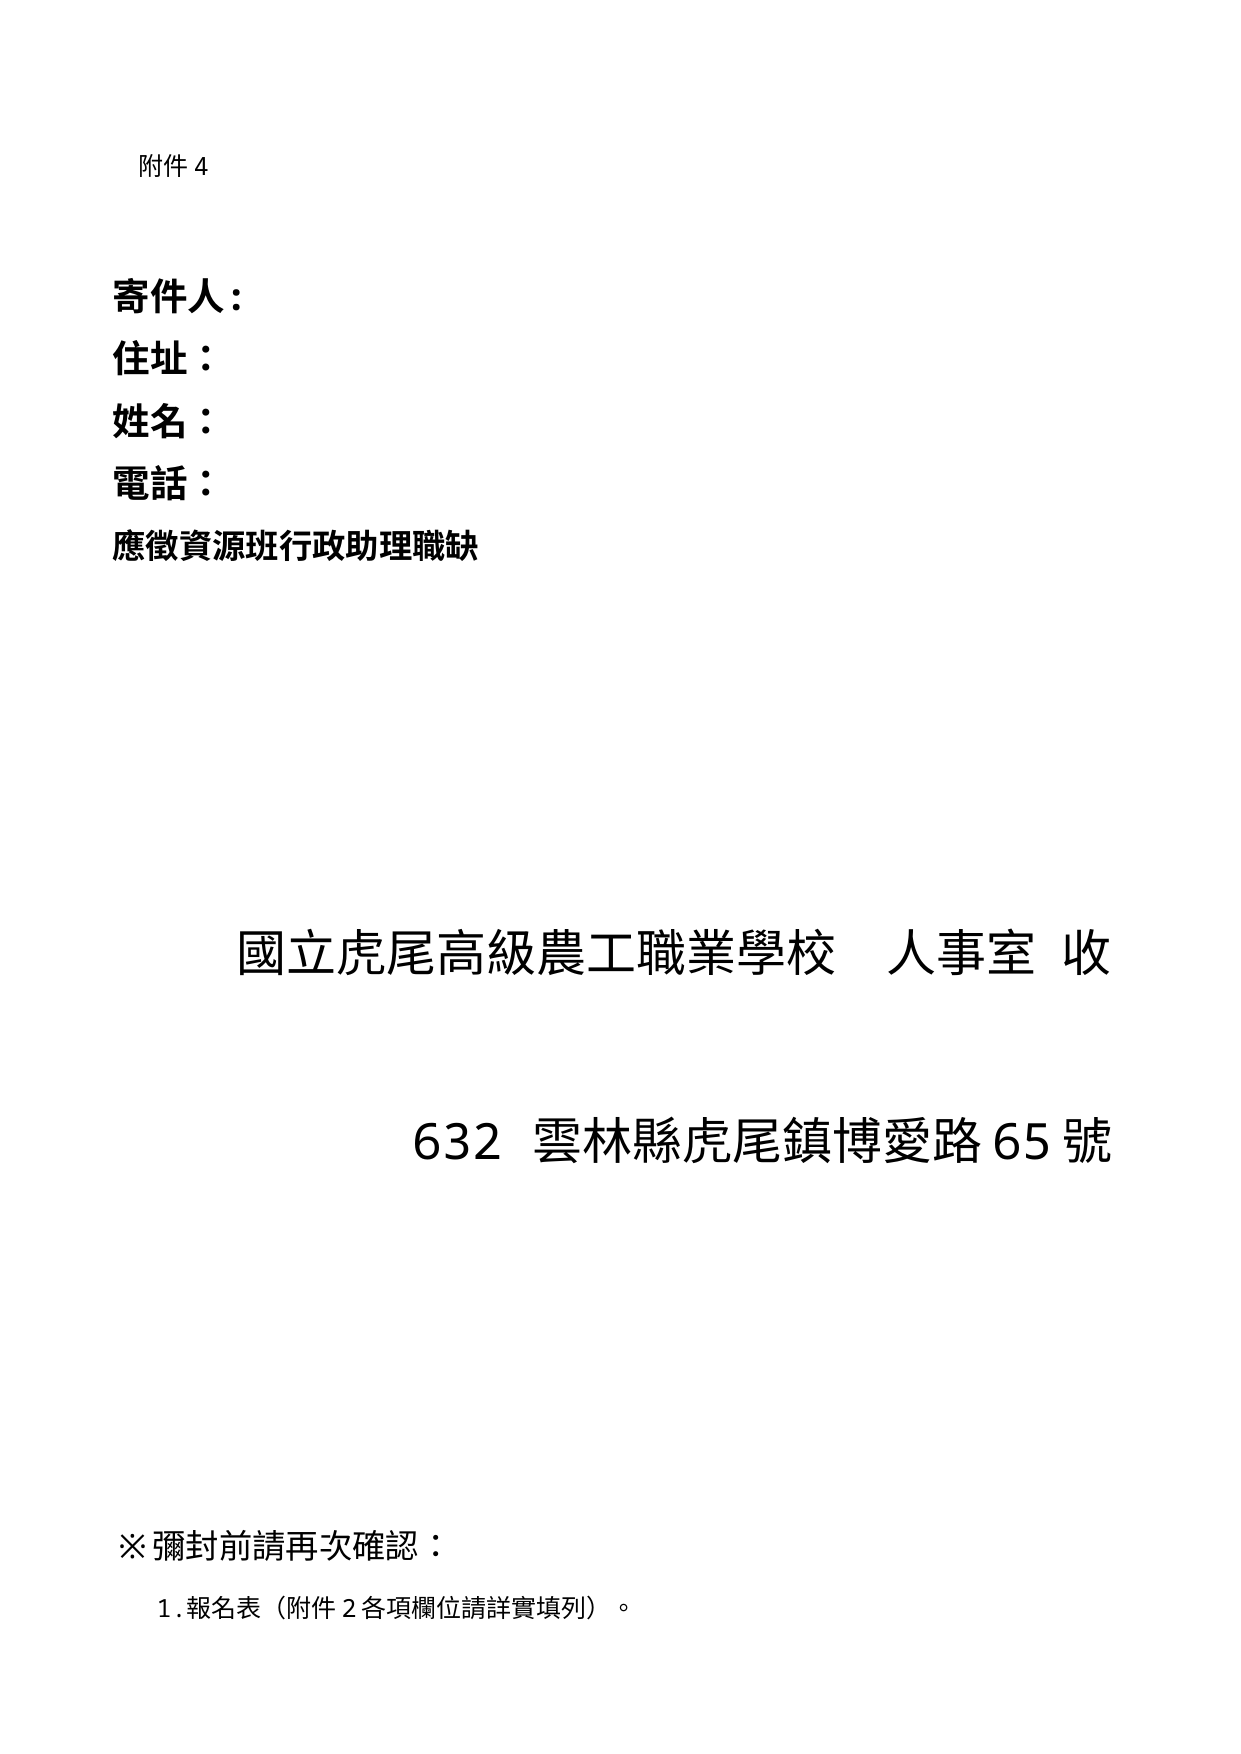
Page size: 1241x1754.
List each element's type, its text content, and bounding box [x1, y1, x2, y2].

text 國立虎尾高級農工職業學校 人事室 收 [112, 877, 1128, 1002]
text 姓名： [112, 377, 1128, 439]
text 寄件人: [112, 252, 1128, 314]
text 1.報名表（附件2各項欄位請詳實填列）。 [156, 1564, 1128, 1627]
text 電話： [112, 439, 1128, 502]
text 632 雲林縣虎尾鎮博愛路65號 [112, 1064, 1128, 1189]
text 應徵資源班行政助理職缺 [112, 502, 1128, 564]
text 附件4 [138, 146, 233, 182]
text 住址： [112, 314, 1128, 377]
text ※彌封前請再次確認： [112, 1502, 1128, 1564]
